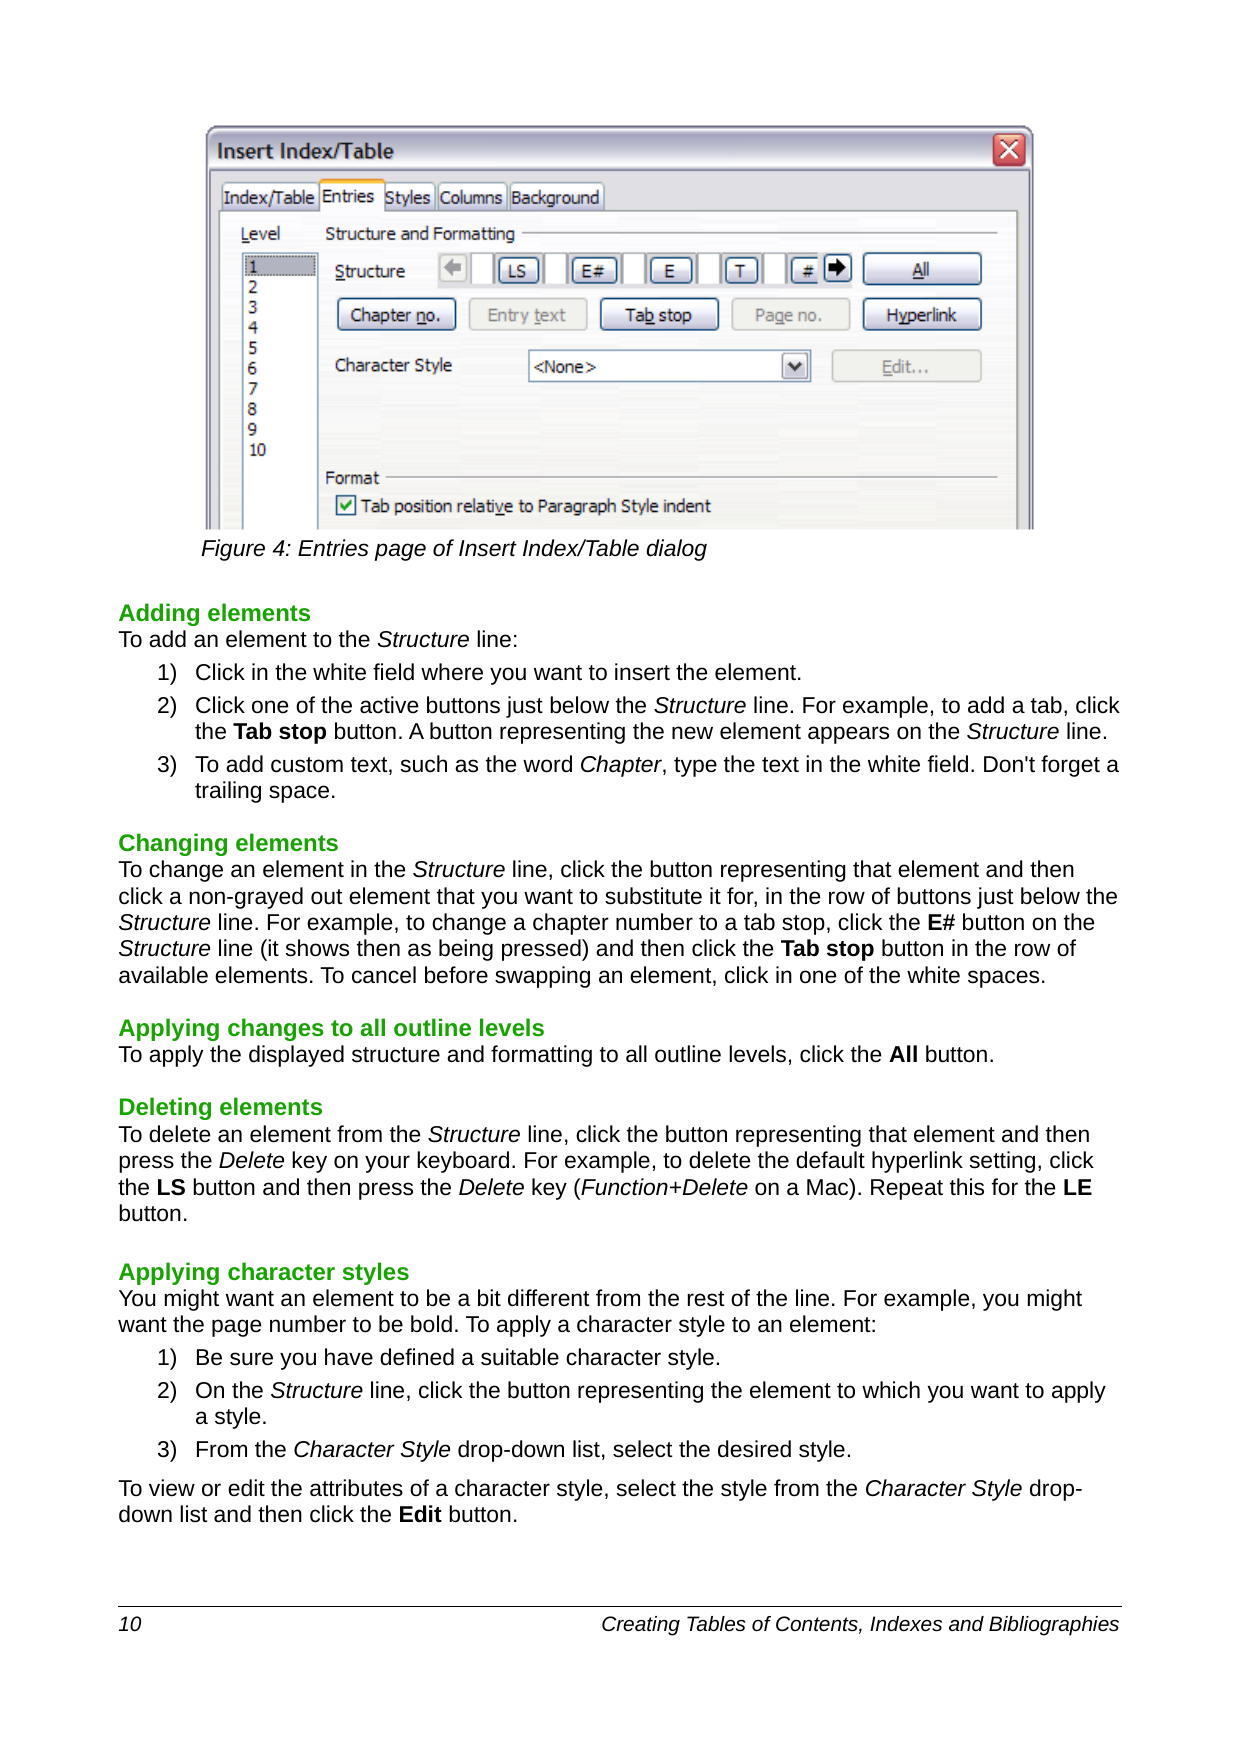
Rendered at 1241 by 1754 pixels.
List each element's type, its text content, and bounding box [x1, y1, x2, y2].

text To apply the displayed structure and formatting to all outline levels, click the All button. [118, 1041, 1122, 1068]
list From the Character Style drop-down list, select the desired style. [177, 1436, 1122, 1462]
text To change an element in the Structure line, click the button representing that element and then click a non-grayed out element that you want to substitute it for, in the row of buttons just below the Structure line. For example, to change a chapter number to a tab stop, click the E# button on the Structure line (it shows then as being pressed) and then click the Tab stop button in the row of available elements. To cancel before swapping an element, click in one of the white spaces. [118, 856, 1122, 988]
list Click in the white field where you want to insert the element. [177, 659, 1122, 685]
list To add custom text, such as the word Chapter, type the text in the white field. Don't forget a trailing space. [177, 751, 1122, 803]
text To delete an element from the Structure line, click the button representing that element and then press the Delete key on your keyboard. For example, to delete the default hyperlink setting, click the LS button and then press the Delete key (Function+Delete on a Mac). Repeat this for the LE button. [118, 1121, 1122, 1226]
subtitle Adding elements [118, 598, 1122, 626]
subtitle Applying character styles [118, 1257, 1122, 1285]
text To view or edit the attributes of a character style, select the style from the Character Style drop-down list and then click the Edit button. [118, 1474, 1122, 1527]
subtitle Deleting elements [118, 1093, 1122, 1121]
picture [200, 118, 1040, 536]
subtitle Applying changes to all outline levels [118, 1014, 1122, 1041]
list Click one of the active buttons just below the Structure line. For example, to add a tab, click the Tab stop button. A button representing the new element appears on the Structure line. [177, 692, 1122, 744]
list On the Structure line, click the button representing the element to which you want to apply a style. [177, 1377, 1122, 1429]
list You might want an element to be a bit different from the rest of the line. For example, you might want the page number to be bold. To apply a character style to an element: [118, 1285, 1122, 1338]
subtitle Changing elements [118, 829, 1122, 856]
list Be sure you have defined a suitable character style. [177, 1344, 1122, 1371]
list To add an element to the Structure line: [118, 626, 1122, 652]
text Figure 4: Entries page of Insert Index/Table dialog [201, 536, 1039, 561]
